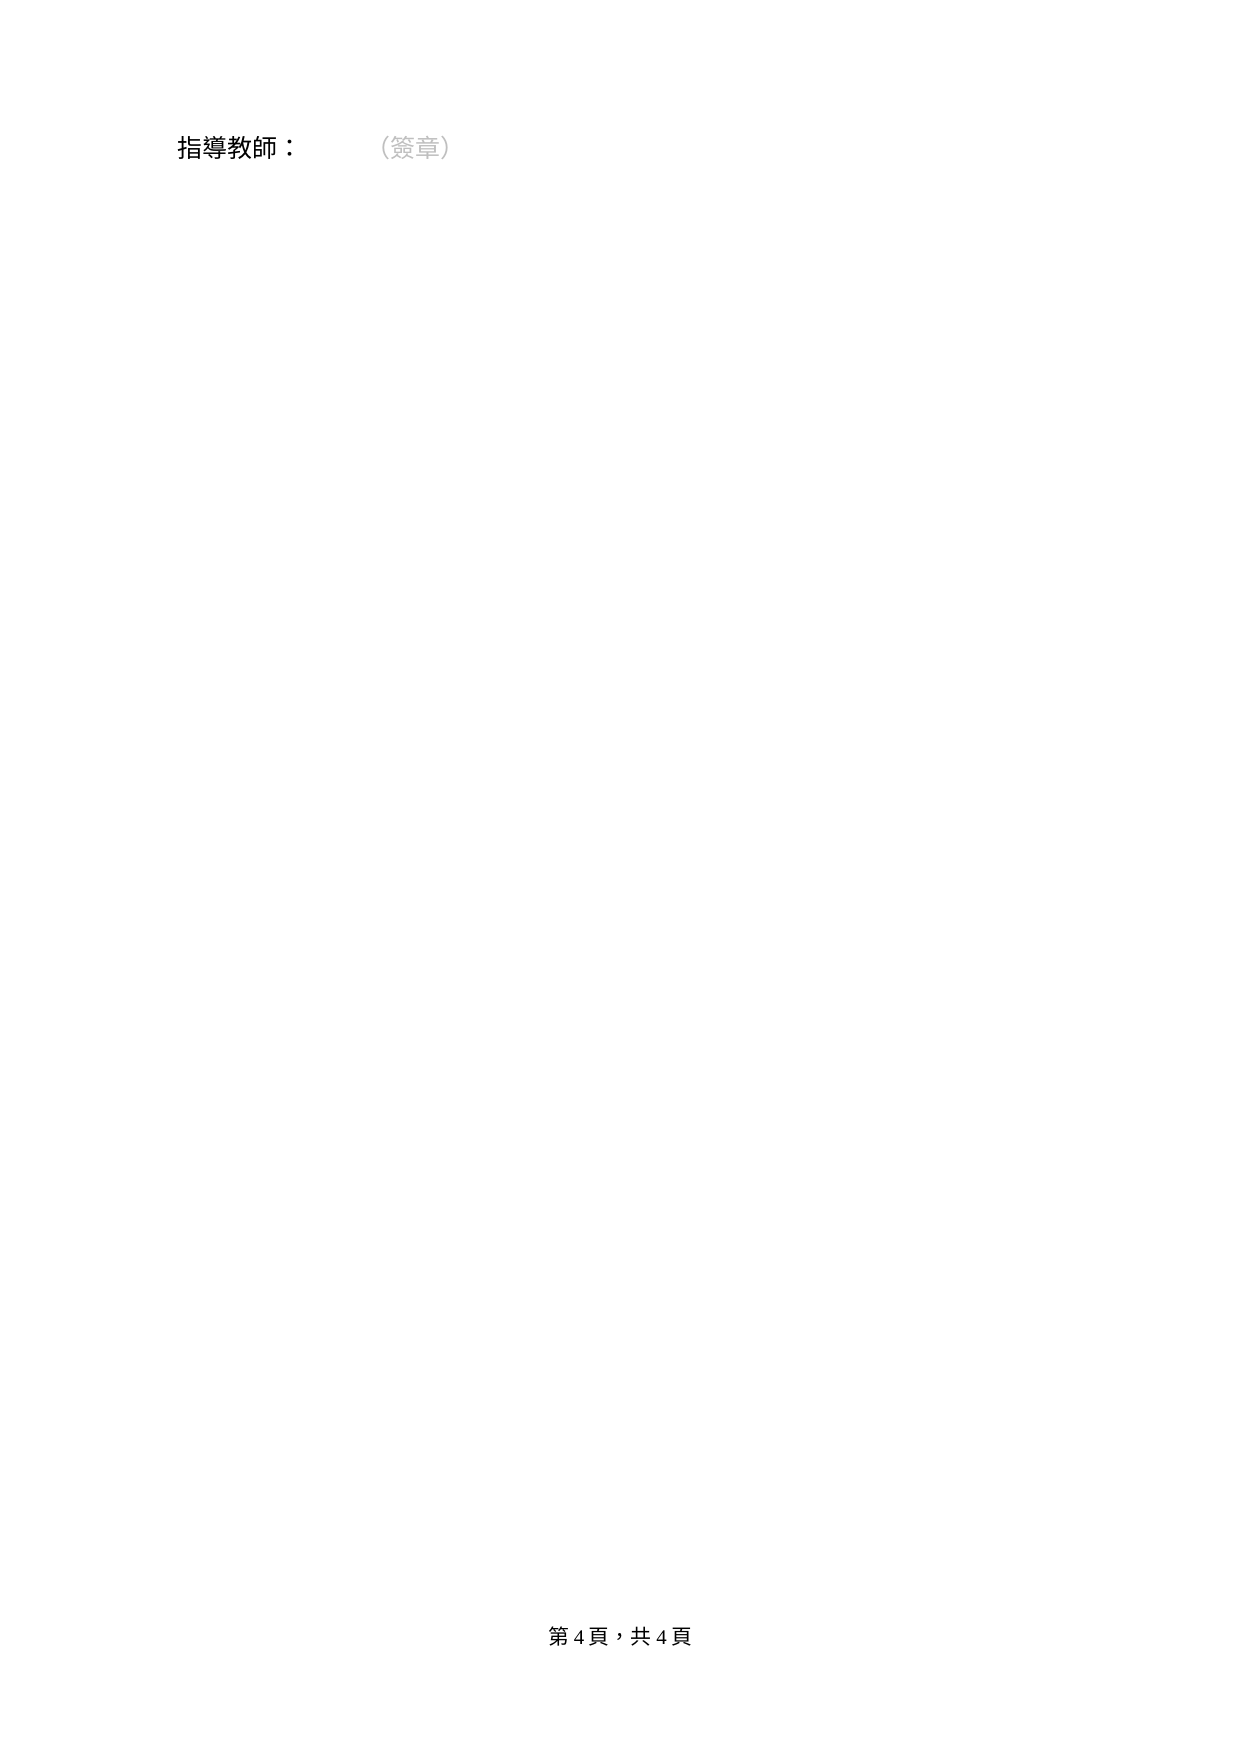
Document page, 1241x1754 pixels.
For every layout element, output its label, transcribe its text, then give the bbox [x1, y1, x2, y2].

text 指導教師： （簽章） [177, 104, 1063, 167]
